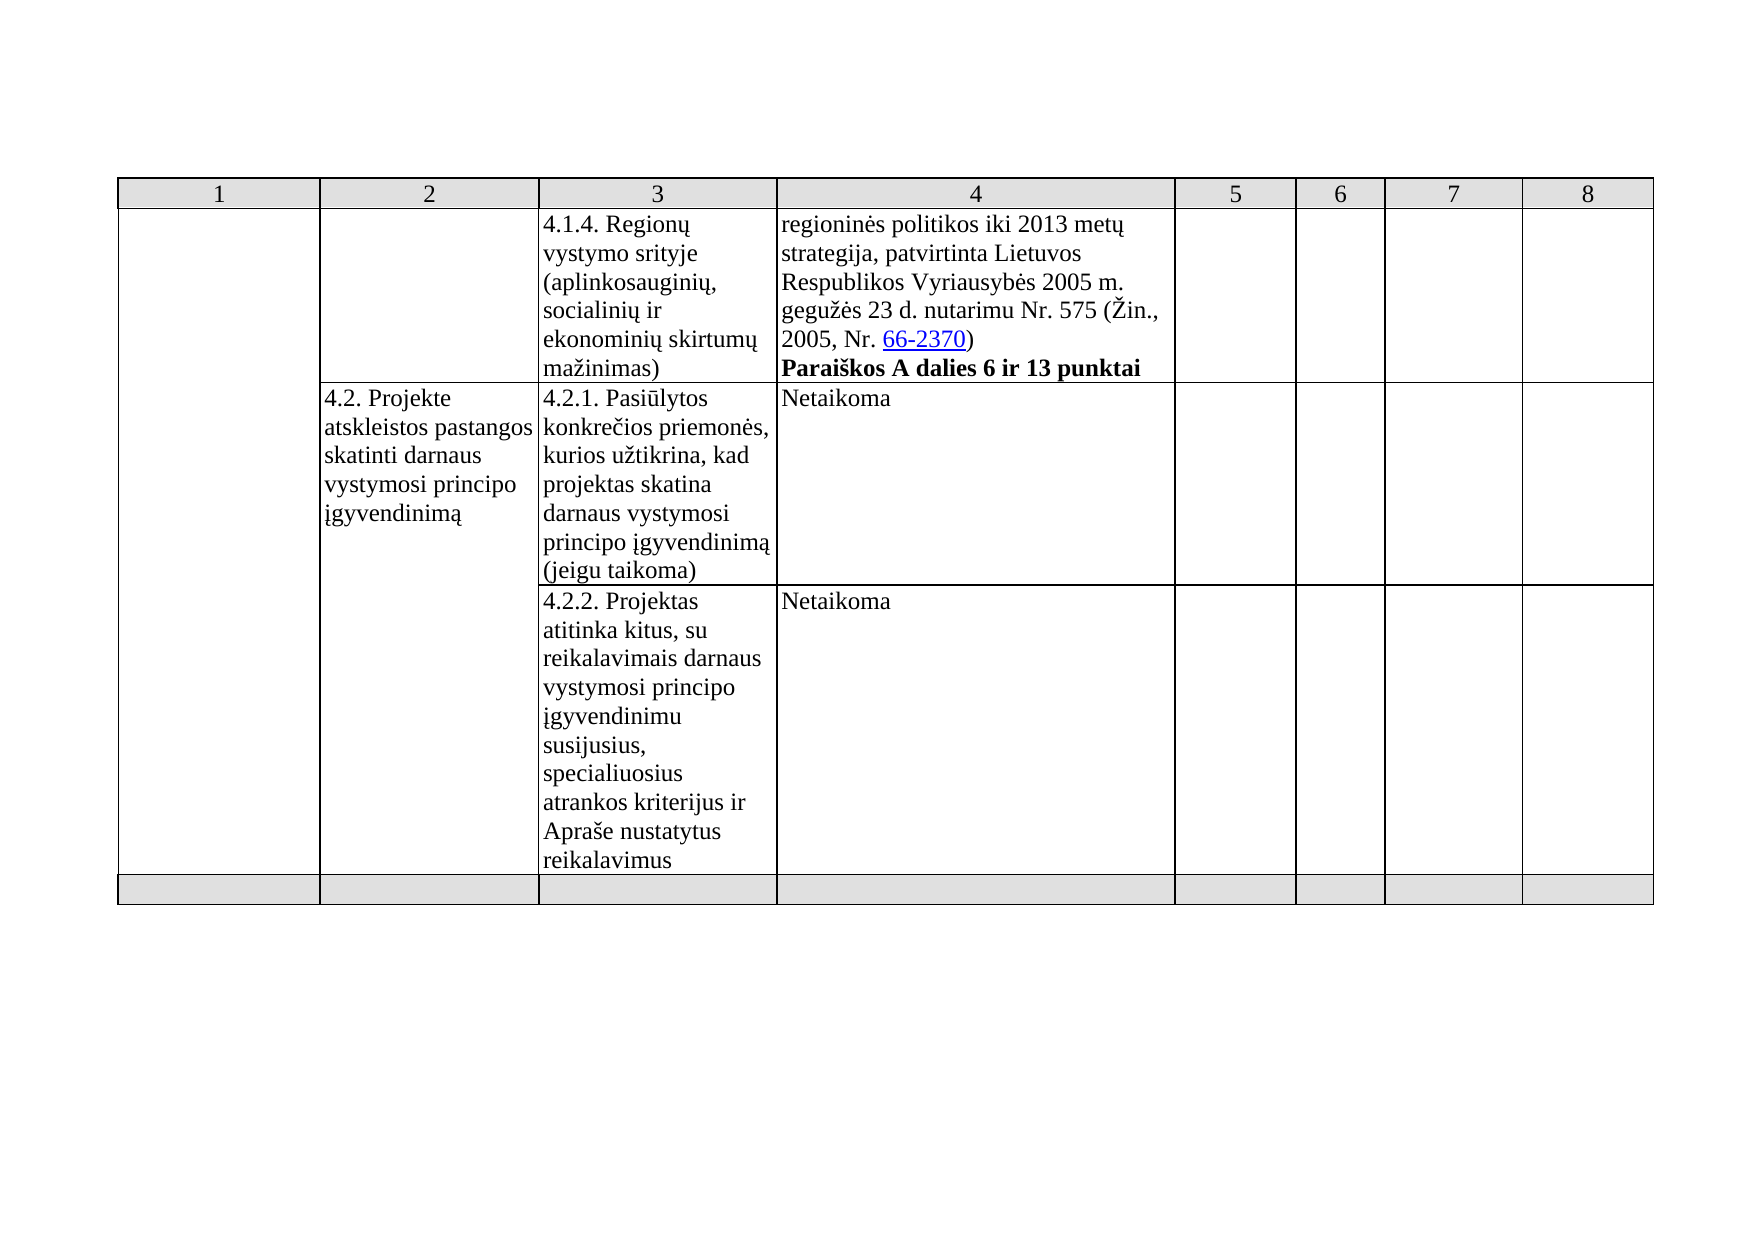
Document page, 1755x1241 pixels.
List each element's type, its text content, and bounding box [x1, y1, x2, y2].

table_cell [1297, 586, 1384, 873]
table_cell [778, 875, 1174, 904]
table_cell [321, 209, 538, 382]
table_cell [1523, 383, 1653, 584]
table_cell [1297, 875, 1384, 904]
table_cell 4.2.2. Projektas atitinka kitus, su reikalavimais darnaus vystymosi principo įgyvendinimu susijusius, specialiuosius atrankos kriterijus ir Apraše nustatytus reikalavimus [539, 586, 776, 873]
table_header 5 [1176, 179, 1295, 207]
table_cell 4.2. Projekte atskleistos pastangos skatinti darnaus vystymosi principo įgyvendinimą [321, 383, 538, 873]
table_cell [540, 875, 776, 904]
table_header 6 [1297, 179, 1384, 207]
table_cell [1176, 586, 1295, 873]
table_cell [1297, 209, 1384, 382]
table_cell [1386, 586, 1522, 873]
table_cell [1523, 875, 1653, 904]
table_cell Netaikoma [778, 383, 1174, 584]
table_cell regioninės politikos iki 2013 metų strategija, patvirtinta Lietuvos Respublikos Vyriausybės 2005 m. gegužės 23 d. nutarimu Nr. 575 (Žin., 2005, Nr. 66-2370) Paraiškos A dalies 6 ir 13 punktai [778, 209, 1174, 382]
table_cell [1523, 586, 1653, 873]
table_header 3 [540, 179, 776, 207]
table_cell [119, 209, 319, 873]
table_cell [1176, 209, 1295, 382]
table_cell [1386, 383, 1522, 584]
table_cell [1386, 209, 1522, 382]
table_header 4 [778, 179, 1174, 207]
table_cell [119, 875, 319, 904]
table_cell Netaikoma [778, 586, 1174, 873]
table_cell [1386, 875, 1522, 904]
table_header 1 [119, 179, 319, 207]
table_cell [1297, 383, 1384, 584]
table_header 2 [321, 179, 538, 207]
table_header 8 [1523, 179, 1653, 207]
table_cell [1176, 383, 1295, 584]
table_cell 4.2.1. Pasiūlytos konkrečios priemonės, kurios užtikrina, kad projektas skatina darnaus vystymosi principo įgyvendinimą (jeigu taikoma) [539, 383, 776, 584]
table_header 7 [1386, 179, 1522, 207]
table_cell [1523, 209, 1653, 382]
table_cell [1176, 875, 1295, 904]
table_cell 4.1.4. Regionų vystymo srityje (aplinkosauginių, socialinių ir ekonominių skirtumų mažinimas) [539, 209, 776, 382]
table_cell [321, 875, 538, 904]
